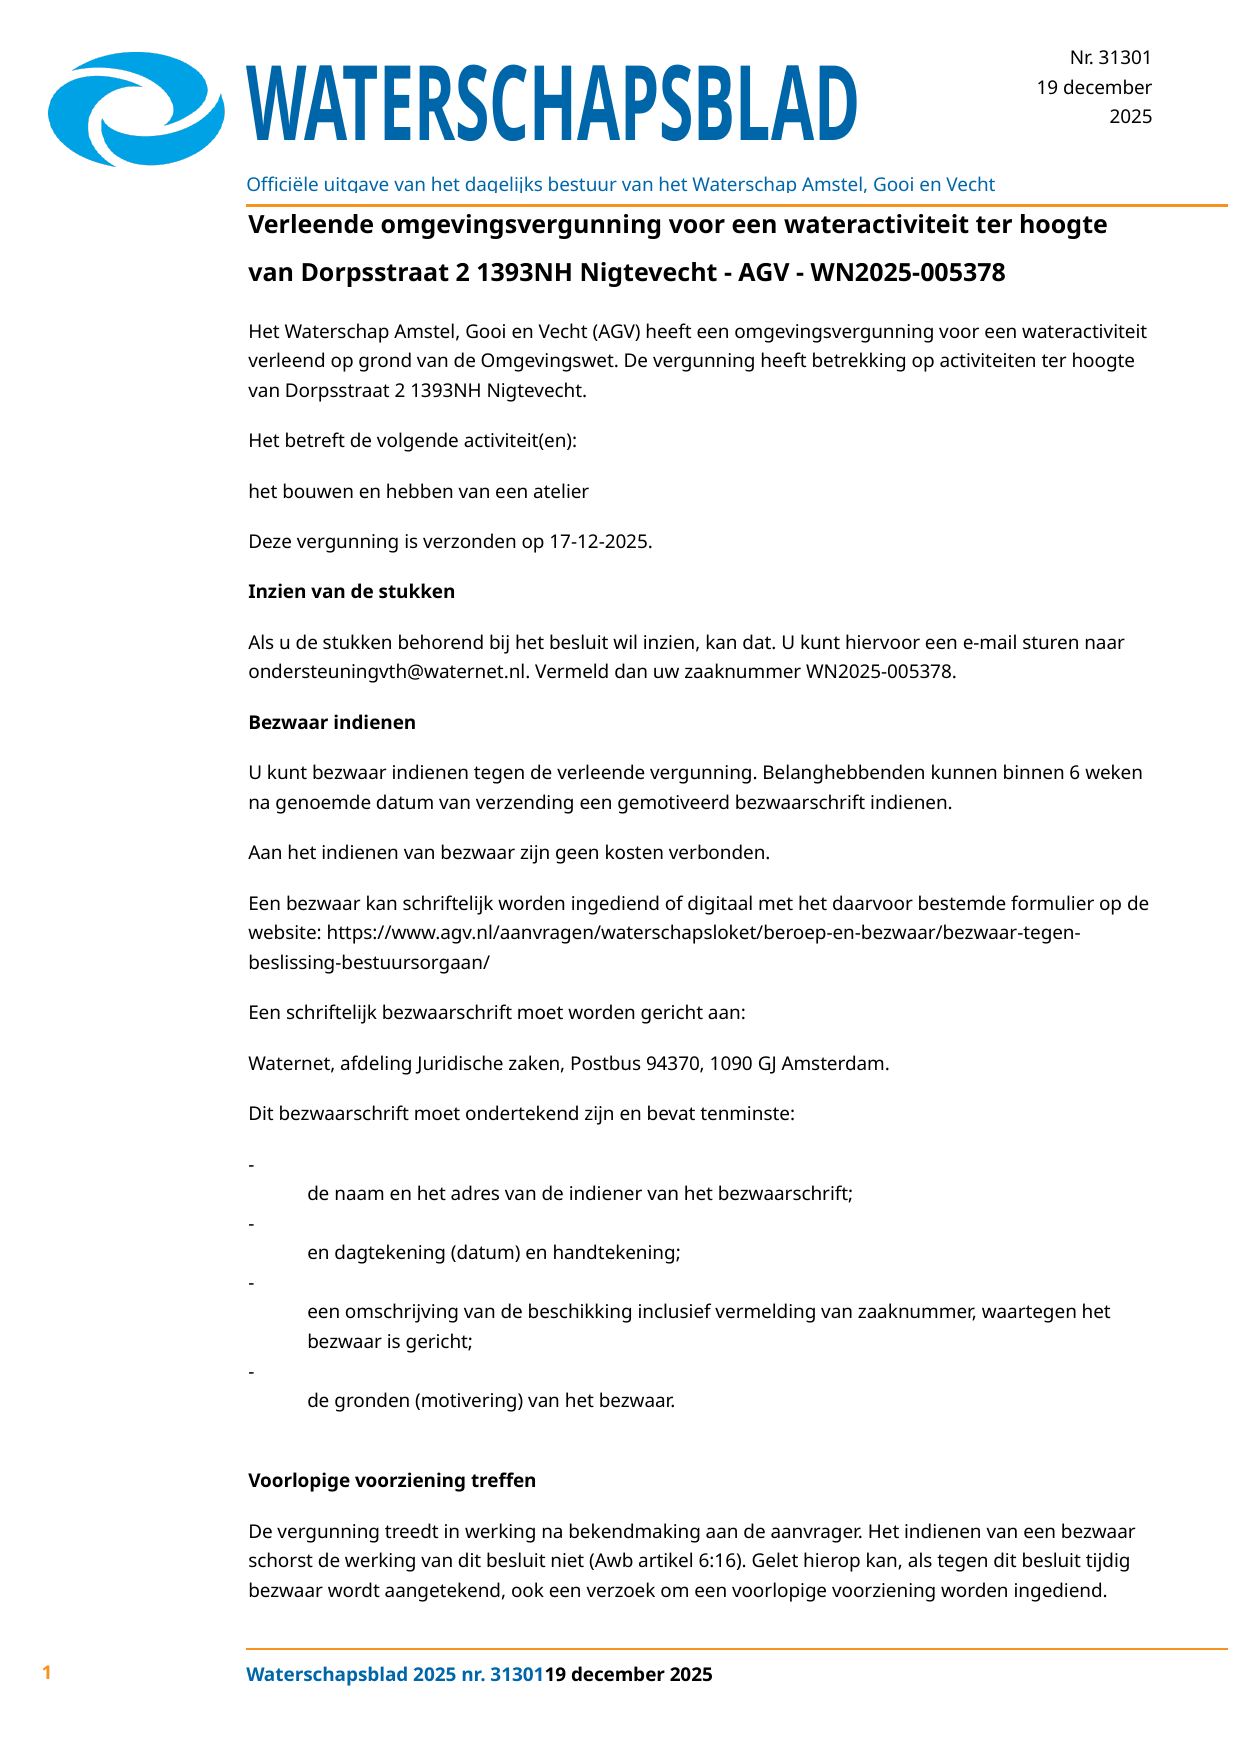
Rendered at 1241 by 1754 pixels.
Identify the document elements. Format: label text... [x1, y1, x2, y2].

text Voorlopige voorziening treffen [248, 1467, 1152, 1493]
text Waternet, afdeling Juridische zaken, Postbus 94370, 1090 GJ Amsterdam. [248, 1050, 1152, 1076]
text Als u de stukken behorend bij het besluit wil inzien, kan dat. U kunt hiervoor een e-mail sturen naar ondersteuningvth@waternet.nl. Vermeld dan uw zaaknummer WN2025-005378. [248, 629, 1152, 684]
text Een schriftelijk bezwaarschrift moet worden gericht aan: [248, 999, 1152, 1025]
text Dit bezwaarschrift moet ondertekend zijn en bevat tenminste: [248, 1100, 1152, 1126]
text Inzien van de stukken [248, 579, 1152, 604]
list een omschrijving van de beschikking inclusief vermelding van zaaknummer, waartegen het bezwaar is gericht; [248, 1299, 1152, 1354]
text U kunt bezwaar indienen tegen de verleende vergunning. Belanghebbenden kunnen binnen 6 weken na genoemde datum van verzending een gemotiveerd bezwaarschrift indienen. [248, 759, 1152, 815]
list en dagtekening (datum) en handtekening; [248, 1239, 1152, 1265]
text De vergunning treedt in werking na bekendmaking aan de aanvrager. Het indienen van een bezwaar schorst de werking van dit besluit niet (Awb artikel 6:16). Gelet hierop kan, als tegen dit besluit tijdig bezwaar wordt aangetekend, ook een verzoek om een voorlopige voorziening worden ingediend. [248, 1518, 1152, 1603]
text Deze vergunning is verzonden op 17-12-2025. [248, 528, 1152, 554]
list de naam en het adres van de indiener van het bezwaarschrift; [248, 1180, 1152, 1206]
text Het betreft de volgende activiteit(en): [248, 427, 1152, 453]
picture [41, 47, 231, 172]
text Het Waterschap Amstel, Gooi en Vecht (AGV) heeft een omgevingsvergunning voor een wateractiviteit verleend op grond van de Omgevingswet. De vergunning heeft betrekking op activiteiten ter hoogte van Dorpsstraat 2 1393NH Nigtevecht. [248, 318, 1152, 403]
text het bouwen en hebben van een atelier [248, 478, 1152, 504]
list de gronden (motivering) van het bezwaar. [248, 1387, 1152, 1413]
text Bezwaar indienen [248, 709, 1152, 735]
text Aan het indienen van bezwaar zijn geen kosten verbonden. [248, 839, 1152, 865]
text Verleende omgevingsvergunning voor een wateractiviteit ter hoogte van Dorpsstraat 2 1393NH Nigtevecht - AGV - WN2025-005378 [248, 207, 1152, 288]
text Een bezwaar kan schriftelijk worden ingediend of digitaal met het daarvoor bestemde formulier op de website: https://www.agv.nl/aanvragen/waterschapsloket/beroep-en-bezwaar/bezwaar-tegen-beslissing-bestuursorgaan/ [248, 890, 1152, 975]
